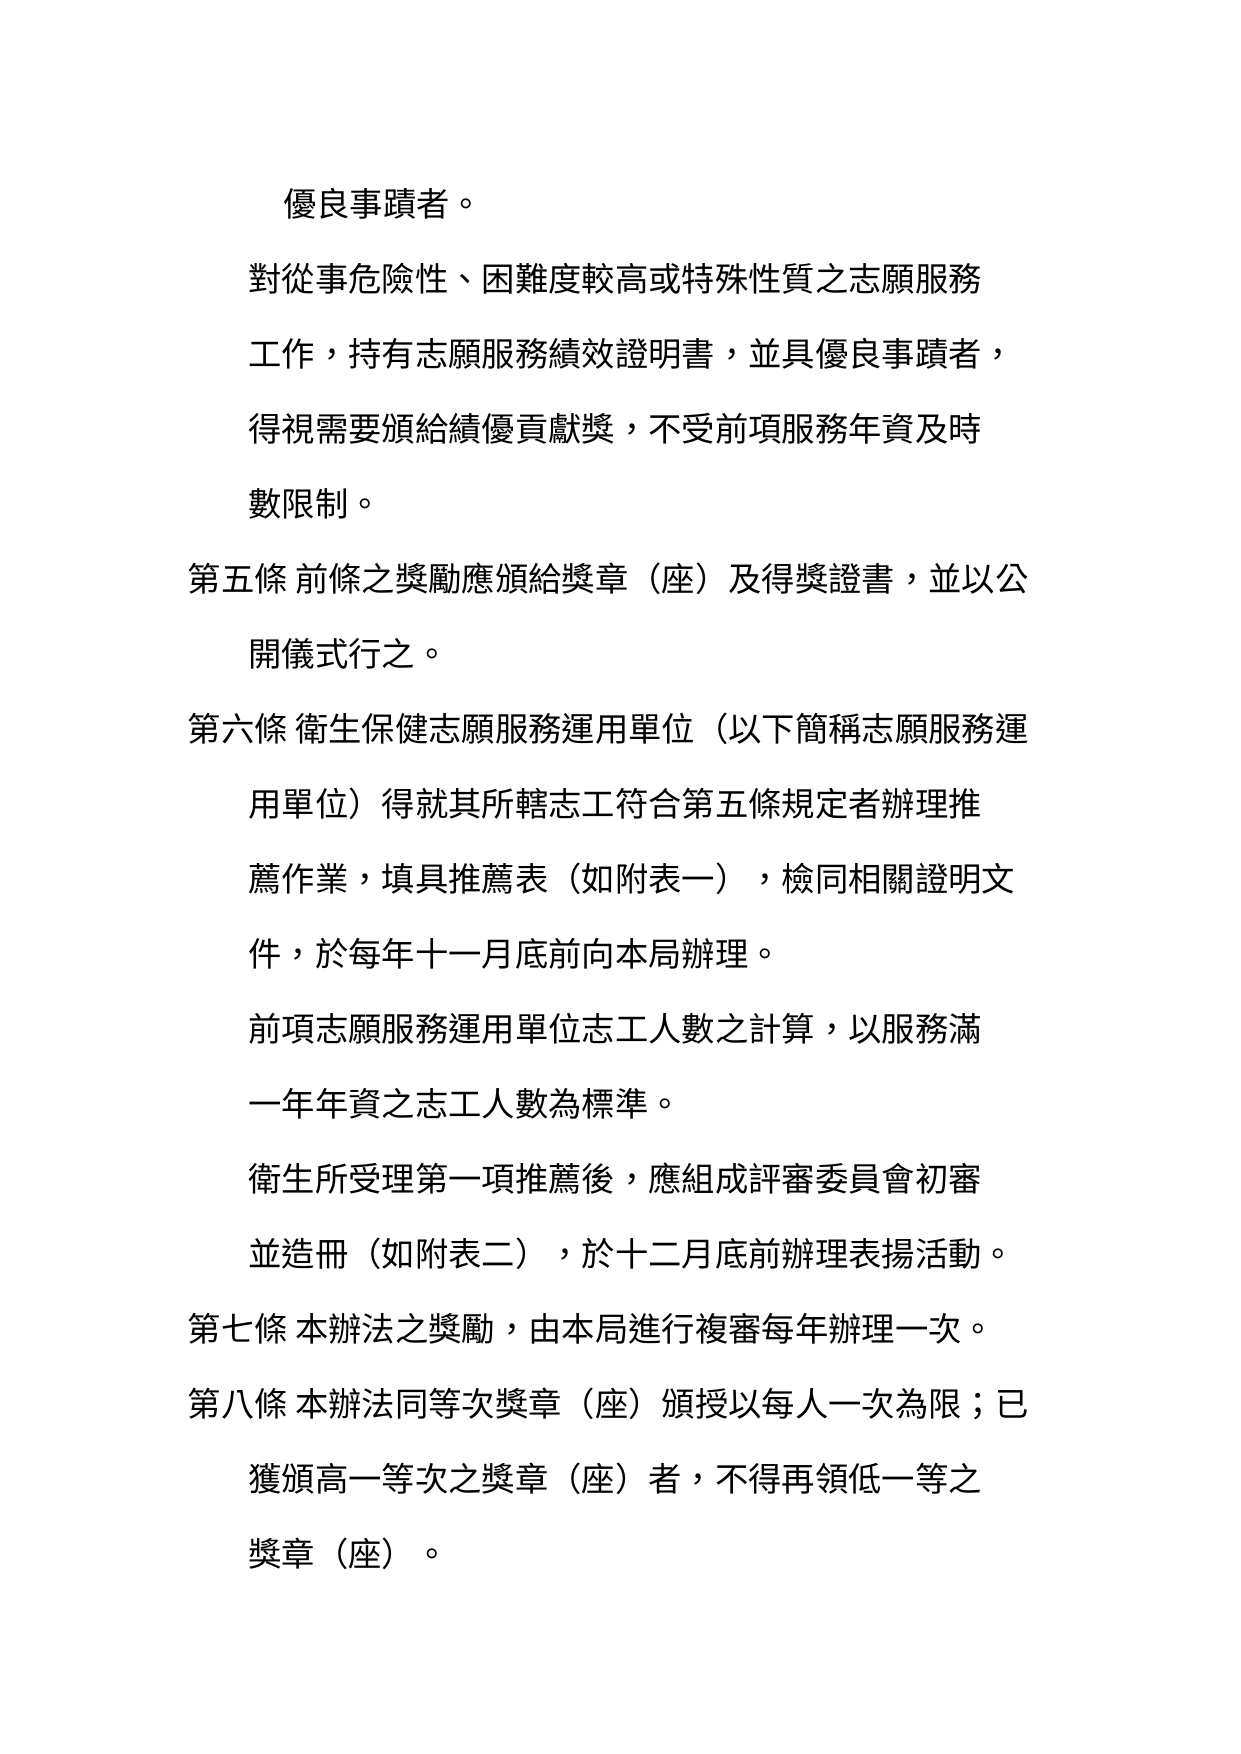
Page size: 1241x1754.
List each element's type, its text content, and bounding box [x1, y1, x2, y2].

text 數限制。 [187, 464, 1053, 539]
text 並造冊（如附表二），於十二月底前辦理表揚活動。 [187, 1214, 1053, 1289]
text 薦作業，填具推薦表（如附表一），檢同相關證明文 [187, 839, 1053, 914]
text 獲頒高一等次之獎章（座）者，不得再領低一等之 [187, 1439, 1053, 1514]
text 衛生所受理第一項推薦後，應組成評審委員會初審 [187, 1139, 1053, 1214]
text 第八條 本辦法同等次獎章（座）頒授以每人一次為限；已 [187, 1364, 1053, 1439]
text 件，於每年十一月底前向本局辦理。 [187, 914, 1053, 989]
text 得視需要頒給績優貢獻獎，不受前項服務年資及時 [187, 389, 1053, 464]
text 工作，持有志願服務績效證明書，並具優良事蹟者， [187, 314, 1053, 389]
text 開儀式行之。 [187, 614, 1053, 689]
text 一年年資之志工人數為標準。 [187, 1064, 1053, 1139]
text 優良事蹟者。 [187, 164, 1053, 239]
text 對從事危險性、困難度較高或特殊性質之志願服務 [187, 239, 1053, 314]
text 用單位）得就其所轄志工符合第五條規定者辦理推 [187, 764, 1053, 839]
text 前項志願服務運用單位志工人數之計算，以服務滿 [187, 989, 1053, 1064]
text 第七條 本辦法之獎勵，由本局進行複審每年辦理一次。 [187, 1289, 1053, 1364]
text 第五條 前條之獎勵應頒給獎章（座）及得獎證書，並以公 [187, 539, 1053, 614]
text 第六條 衛生保健志願服務運用單位（以下簡稱志願服務運 [187, 689, 1053, 764]
text 獎章（座）。 [187, 1514, 1053, 1589]
